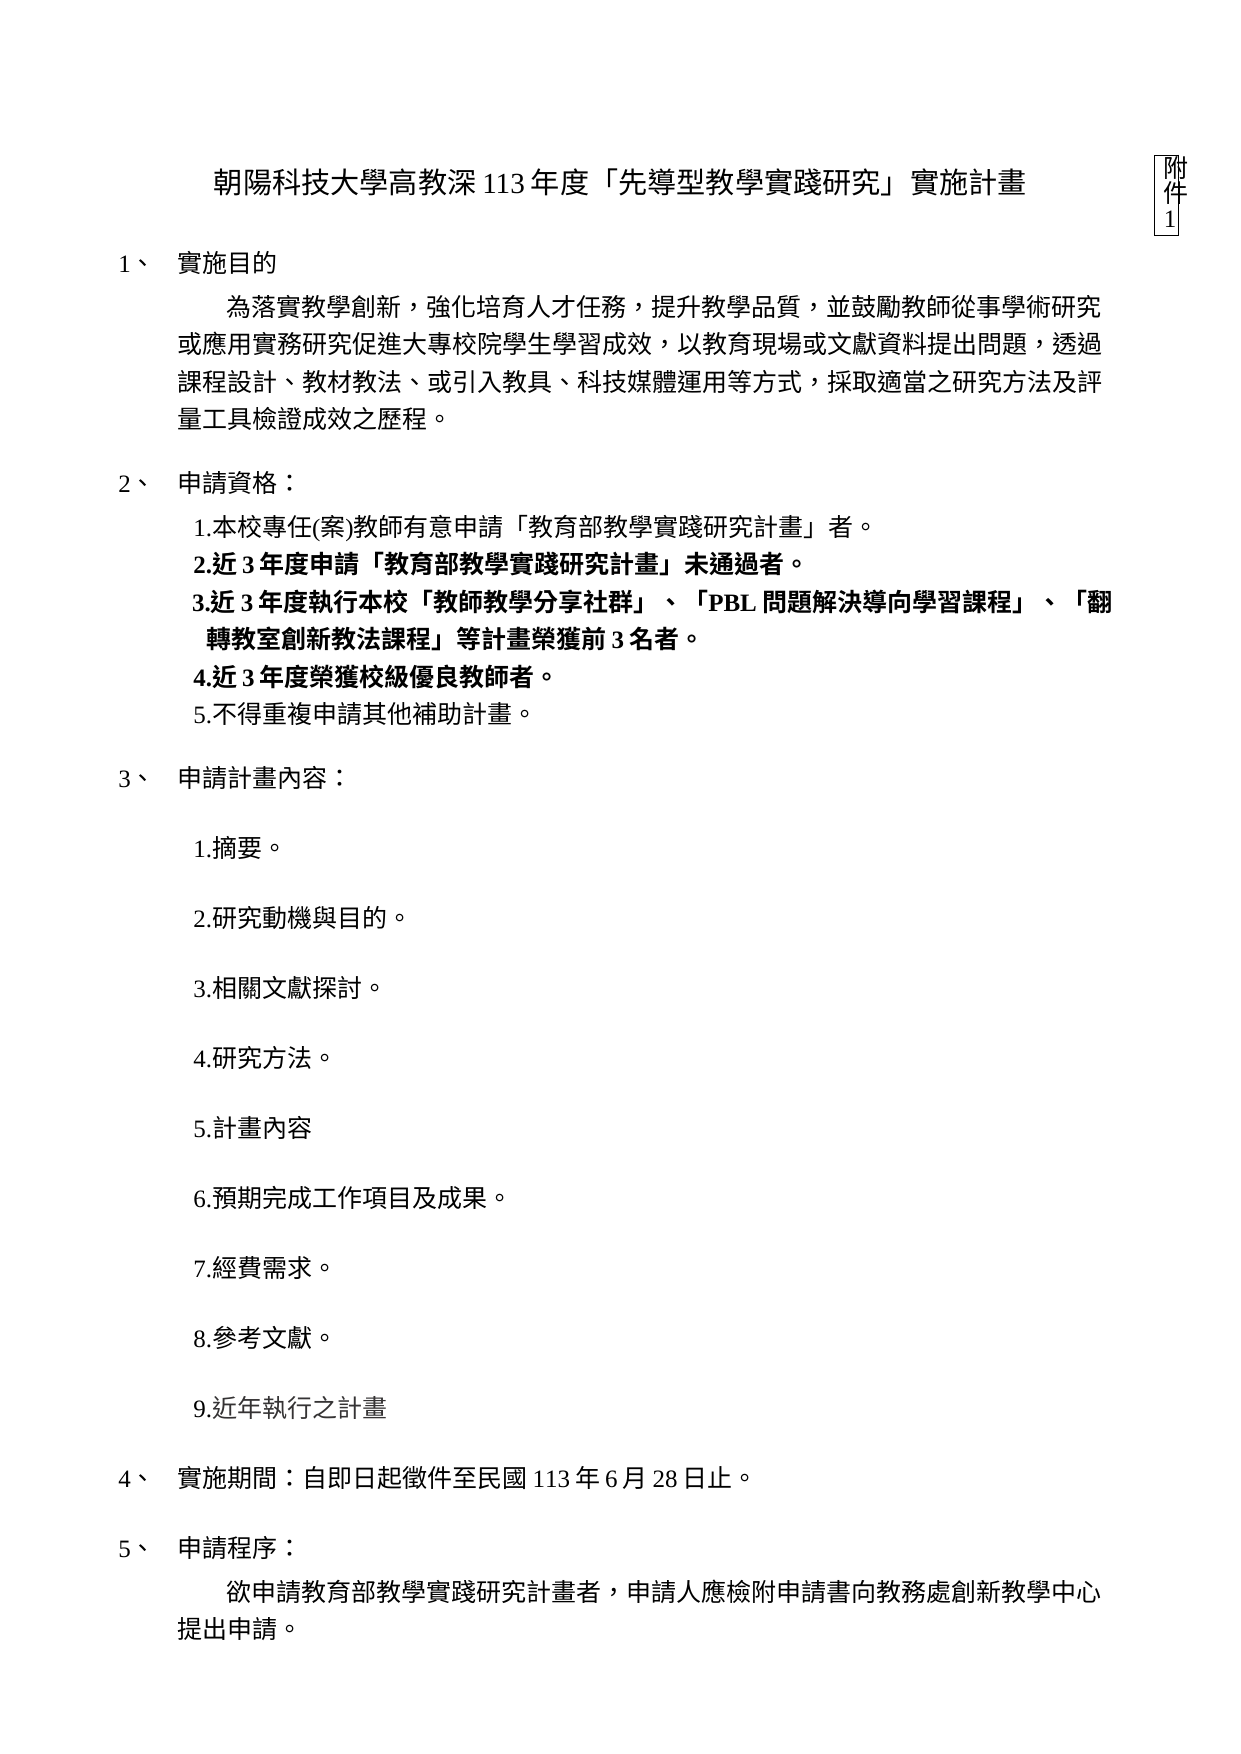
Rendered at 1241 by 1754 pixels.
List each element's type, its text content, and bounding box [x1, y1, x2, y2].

text 1 [1155, 204, 1178, 235]
list 實施目的 [118, 220, 1122, 283]
text 5.計畫內容 [193, 1085, 1122, 1148]
text 欲申請教育部教學實踐研究計畫者，申請人應檢附申請書向教務處創新教學中心提出申請。 [177, 1571, 1122, 1646]
text 6.預期完成工作項目及成果。 [193, 1155, 1122, 1218]
text 附件 [1155, 156, 1178, 204]
list 申請計畫內容： [118, 735, 1122, 798]
list 申請程序： [118, 1505, 1122, 1568]
text 1.本校專任(案)教師有意申請「教育部教學實踐研究計畫」者。 [193, 506, 1122, 544]
text 2.近3年度申請「教育部教學實踐研究計畫」未通過者。 [193, 544, 1122, 581]
text 朝陽科技大學高教深113年度「先導型教學實踐研究」實施計畫 [118, 164, 1122, 201]
text 8.參考文獻。 [193, 1295, 1122, 1358]
list 實施期間：自即日起徵件至民國113年6月28日止。 [118, 1435, 1122, 1498]
text 為落實教學創新，強化培育人才任務，提升教學品質，並鼓勵教師從事學術研究或應用實務研究促進大專校院學生學習成效，以教育現場或文獻資料提出問題，透過課程設計、教材教法、或引入教具、科技媒體運用等方式，採取適當之研究方法及評量工具檢證成效之歷程。 [177, 286, 1122, 436]
text 3.近3年度執行本校「教師教學分享社群」、「PBL問題解決導向學習課程」、「翻轉教室創新教法課程」等計畫榮獲前3名者。 [192, 581, 1122, 656]
text [1139, 147, 1194, 245]
text 2.研究動機與目的。 [193, 875, 1122, 938]
text 4.近3年度榮獲校級優良教師者。 [193, 656, 1122, 694]
text 9.近年執行之計畫 [193, 1365, 1122, 1428]
text 5.不得重複申請其他補助計畫。 [193, 694, 1122, 731]
list 申請資格： [118, 440, 1122, 503]
text 1.摘要。 [193, 805, 1122, 868]
text 3.相關文獻探討。 [193, 945, 1122, 1008]
text 4.研究方法。 [193, 1015, 1122, 1078]
text 7.經費需求。 [193, 1225, 1122, 1288]
